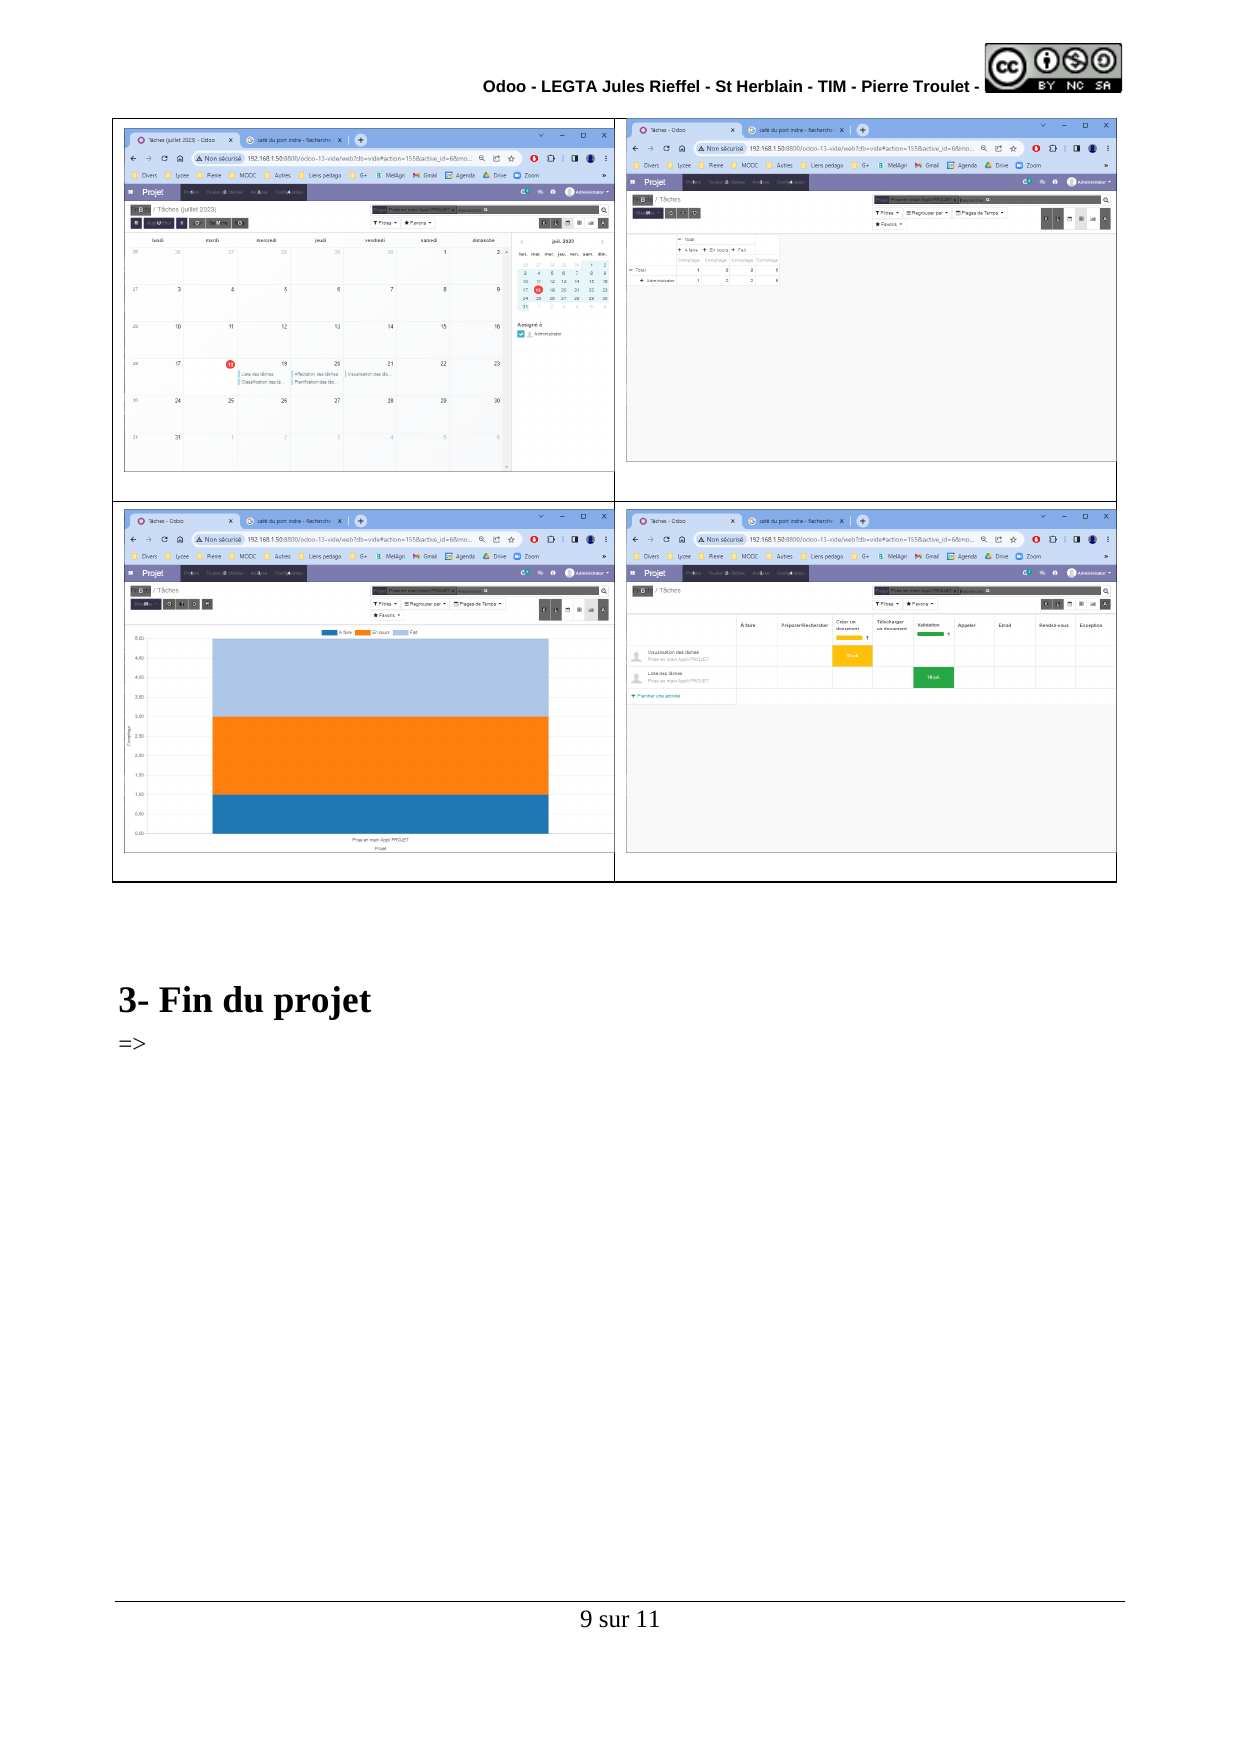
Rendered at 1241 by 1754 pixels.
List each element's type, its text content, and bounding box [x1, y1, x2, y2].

picture [984, 43, 1123, 93]
picture [626, 118, 1117, 462]
picture [124, 509, 615, 853]
table_cell [113, 119, 614, 501]
picture [626, 509, 1117, 853]
table_cell [113, 502, 614, 881]
table_cell [615, 502, 1116, 881]
text => [118, 1029, 1122, 1058]
subtitle Fin du projet [118, 977, 1122, 1021]
table_cell [615, 119, 1116, 501]
picture [124, 128, 615, 472]
